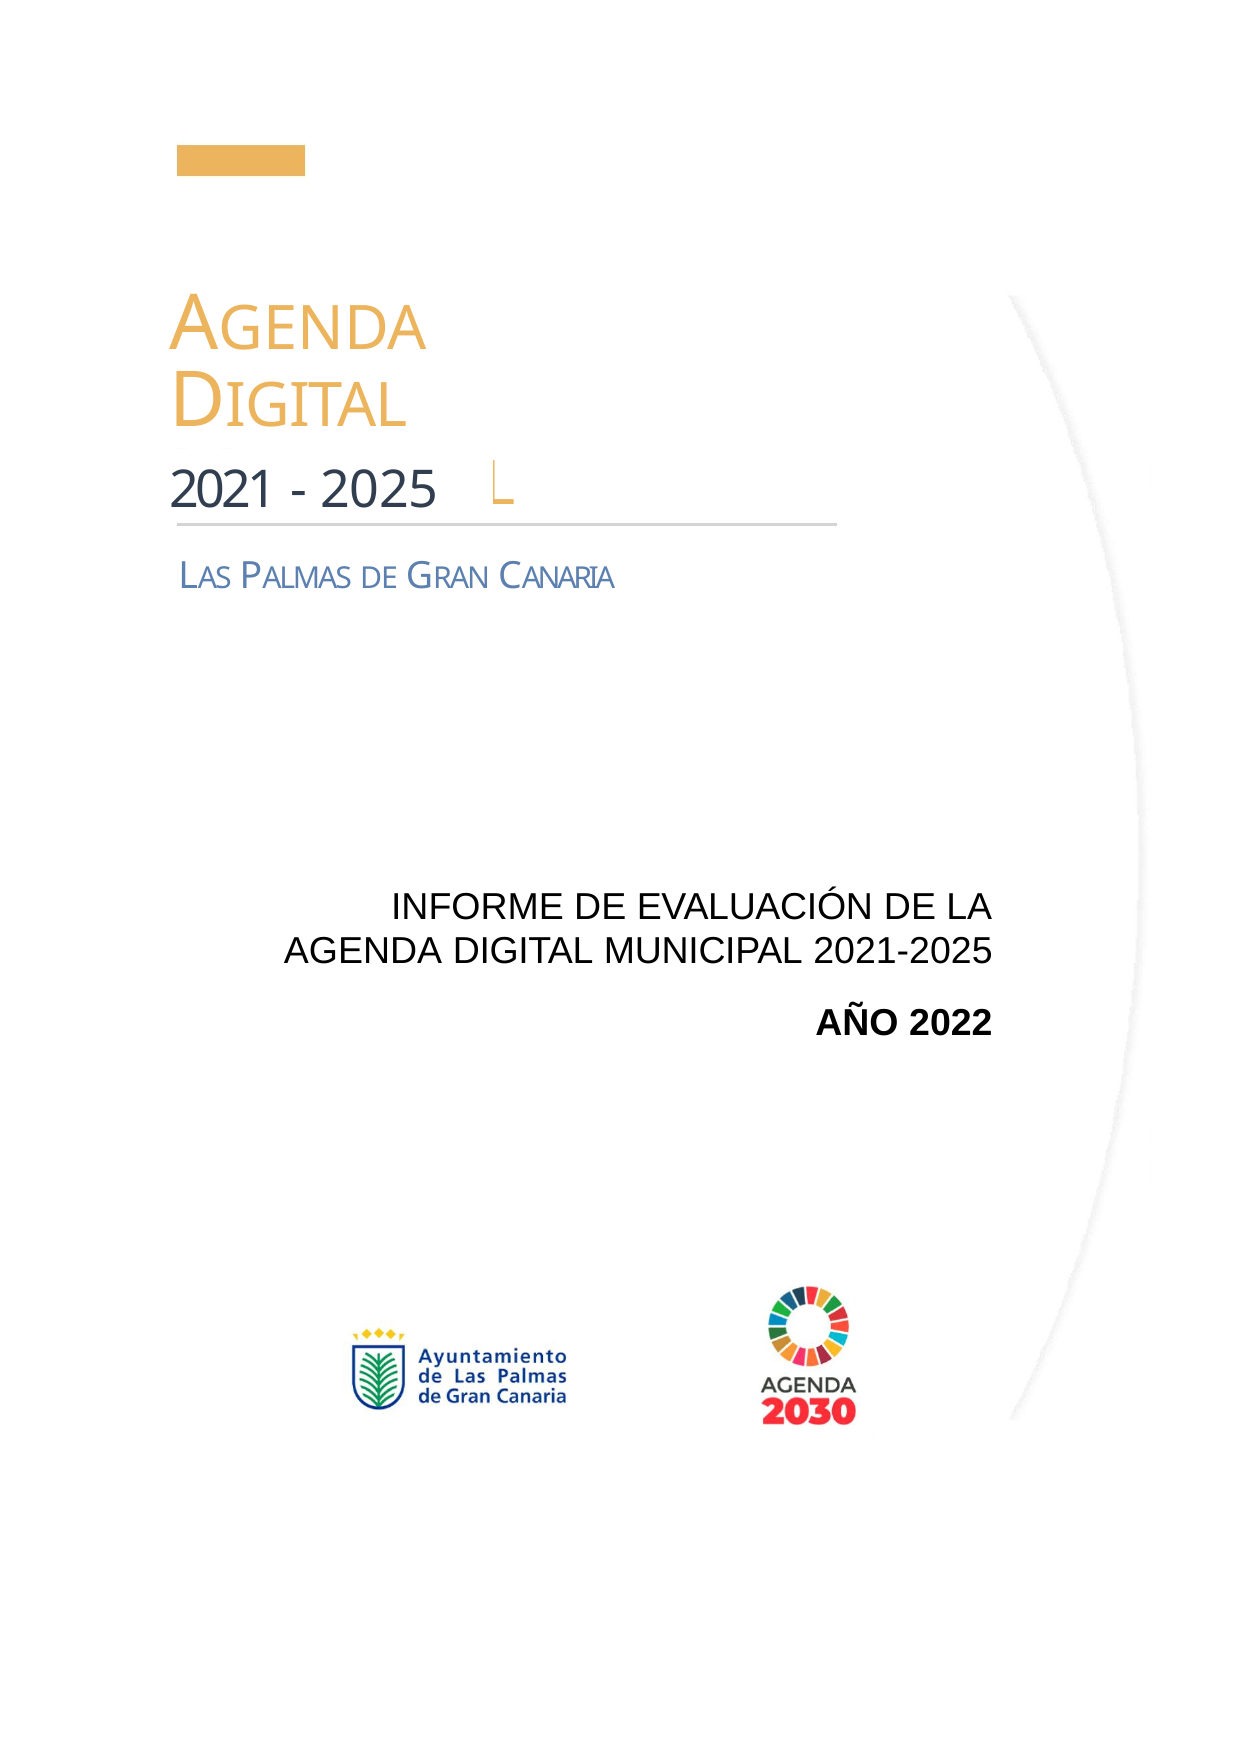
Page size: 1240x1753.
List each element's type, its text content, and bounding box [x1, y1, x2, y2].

text 2021 - 2025 [169, 449, 493, 522]
text AGENDA DIGITAL MUNICIPAL 2021-2025 [284, 930, 1019, 972]
text AGENDA DIGITAL [169, 288, 685, 442]
text AÑO 2022 [815, 1002, 1017, 1044]
text LAS PALMAS DE GRAN CANARIA [178, 555, 667, 597]
text MUNICIPAL [169, 443, 685, 520]
text INFORME DE EVALUACIÓN DE LA [391, 886, 1019, 928]
